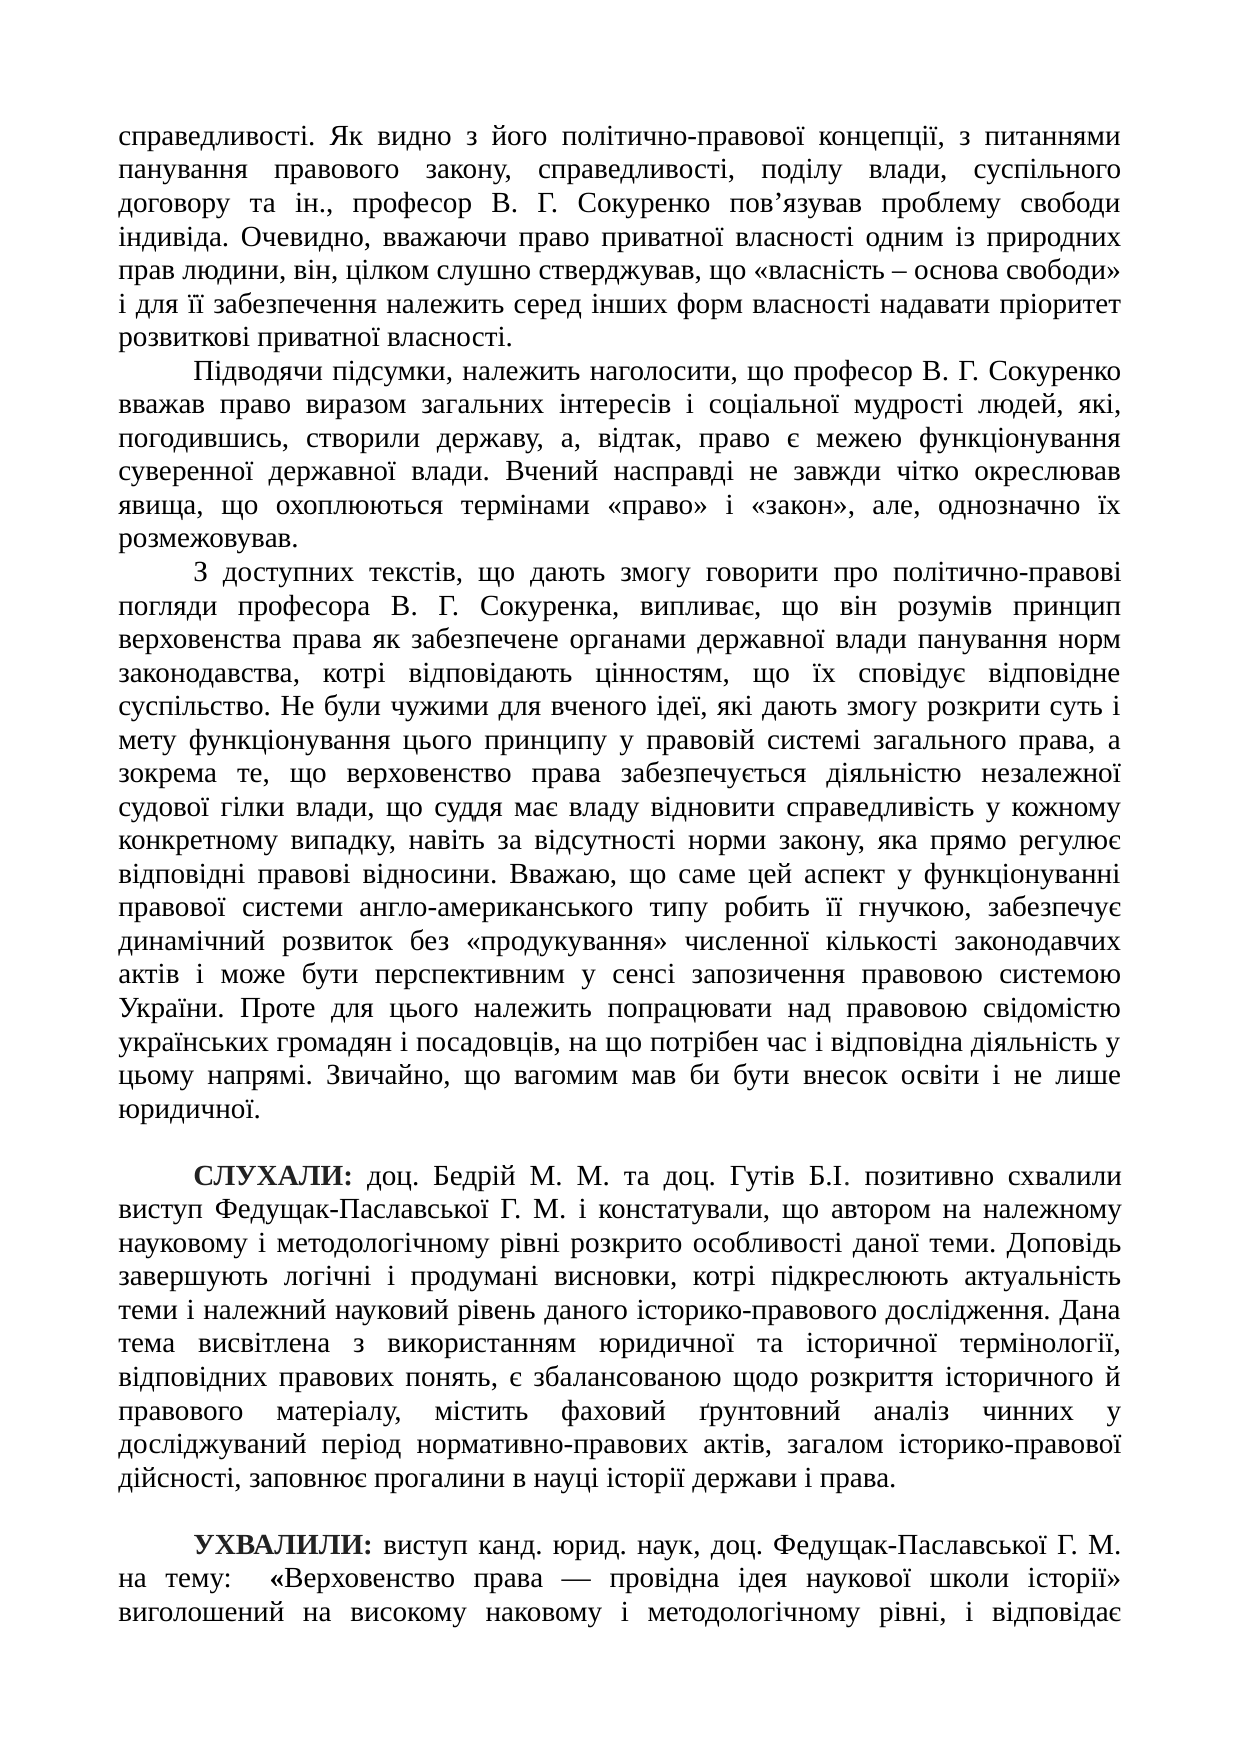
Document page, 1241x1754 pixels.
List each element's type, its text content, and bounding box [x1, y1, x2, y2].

text З доступних текстів, що дають змогу говорити про політично-правові погляди професора В. Г. Сокуренка, випливає, що він розумів принцип верховенства права як забезпечене органами державної влади панування норм законодавства, котрі відповідають цінностям, що їх сповідує відповідне суспільство. Не були чужими для вченого ідеї, які дають змогу розкрити суть і мету функціонування цього принципу у правовій системі загального права, а зокрема те, що верховенство права забезпечується діяльністю незалежної судової гілки влади, що суддя має владу відновити справедливість у кожному конкретному випадку, навіть за відсутності норми закону, яка прямо регулює відповідні правові відносини. Вважаю, що саме цей аспект у функціонуванні правової системи англо-американського типу робить її гнучкою, забезпечує динамічний розвиток без «продукування» численної кількості законодавчих актів і може бути перспективним у сенсі запозичення правовою системою України. Проте для цього належить попрацювати над правовою свідомістю українських громадян і посадовців, на що потрібен час і відповідна діяльність у цьому напрямі. Звичайно, що вагомим мав би бути внесок освіти і не лише юридичної. [118, 554, 1122, 1124]
text Підводячи підсумки, належить наголосити, що професор В. Г. Сокуренко вважав право виразом загальних інтересів і соціальної мудрості людей, які, погодившись, створили державу, а, відтак, право є межею функціонування суверенної державної влади. Вчений насправді не завжди чітко окреслював явища, що охоплюються термінами «право» і «закон», але, однозначно їх розмежовував. [118, 353, 1122, 554]
text справедливості. Як видно з його політично-правової концепції, з питаннями панування правового закону, справедливості, поділу влади, суспільного договору та ін., професор В. Г. Сокуренко пов’язував проблему свободи індивіда. Очевидно, вважаючи право приватної власності одним із природних прав людини, він, цілком слушно стверджував, що «власність – основа свободи» і для її забезпечення належить серед інших форм власності надавати пріоритет розвиткові приватної власності. [118, 118, 1122, 353]
text СЛУХАЛИ: доц. Бедрій М. М. та доц. Гутів Б.І. позитивно схвалили виступ Федущак-Паславської Г. М. і констатували, що автором на належному науковому і методологічному рівні розкрито особливості даної теми. Доповідь завершують логічні і продумані висновки, котрі підкреслюють актуальність теми і належний науковий рівень даного історико-правового дослідження. Дана тема висвітлена з використанням юридичної та історичної термінології, відповідних правових понять, є збалансованою щодо розкриття історичного й правового матеріалу, містить фаховий ґрунтовний аналіз чинних у досліджуваний період нормативно-правових актів, загалом історико-правової дійсності, заповнює прогалини в науці історії держави і права. [118, 1158, 1122, 1493]
text УХВАЛИЛИ: виступ канд. юрид. наук, доц. Федущак-Паславської Г. М. на тему: «Верховенство права — провідна ідея наукової школи історії» виголошений на високому наковому і методологічному рівні, і відповідає [118, 1527, 1122, 1627]
